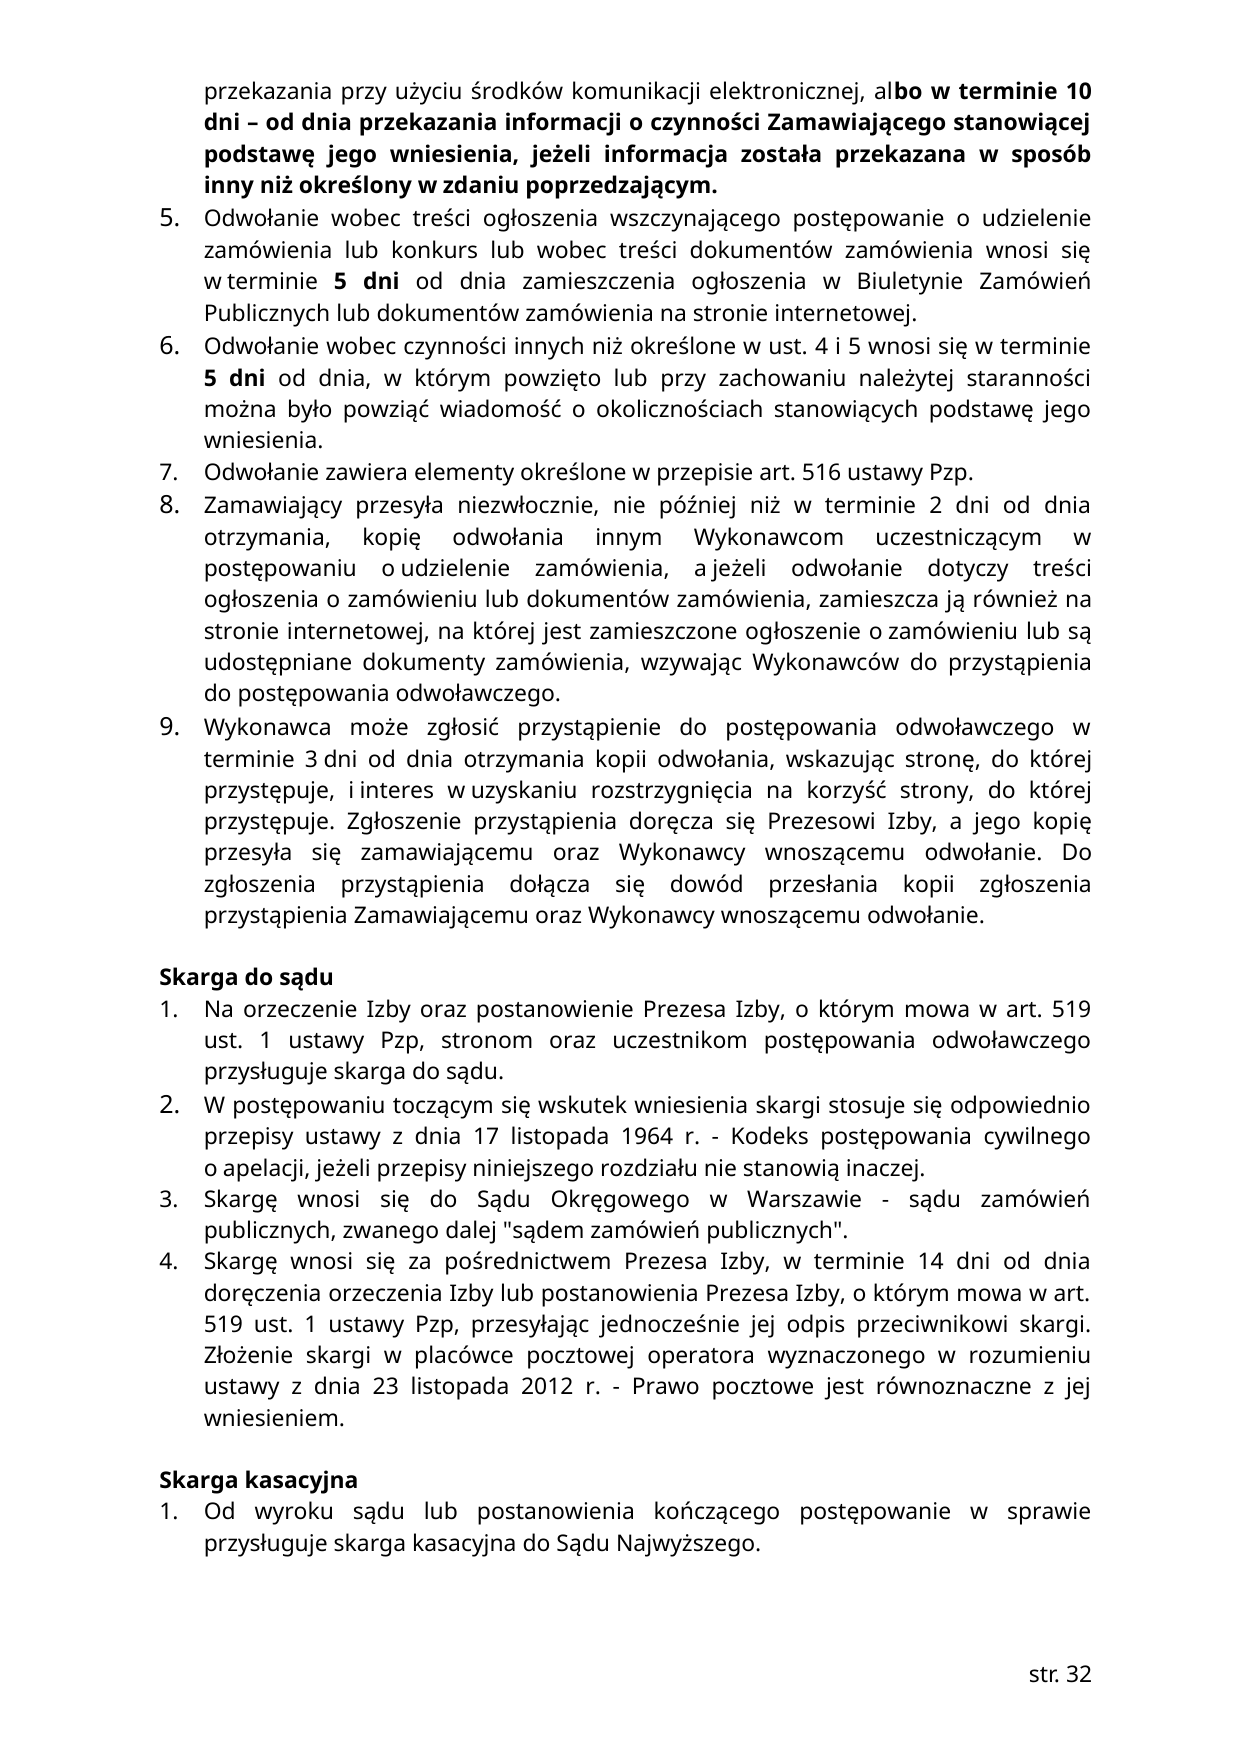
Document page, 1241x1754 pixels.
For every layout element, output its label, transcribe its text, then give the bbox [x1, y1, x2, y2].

list Odwołanie wobec treści ogłoszenia wszczynającego postępowanie o udzielenie zamówienia lub konkurs lub wobec treści dokumentów zamówienia wnosi się w terminie 5 dni od dnia zamieszczenia ogłoszenia w Biuletynie Zamówień Publicznych lub dokumentów zamówienia na stronie internetowej. [159, 200, 1092, 328]
list Wykonawca może zgłosić przystąpienie do postępowania odwoławczego w terminie 3 dni od dnia otrzymania kopii odwołania, wskazując stronę, do której przystępuje, i interes w uzyskaniu rozstrzygnięcia na korzyść strony, do której przystępuje. Zgłoszenie przystąpienia doręcza się Prezesowi Izby, a jego kopię przesyła się zamawiającemu oraz Wykonawcy wnoszącemu odwołanie. Do zgłoszenia przystąpienia dołącza się dowód przesłania kopii zgłoszenia przystąpienia Zamawiającemu oraz Wykonawcy wnoszącemu odwołanie. [159, 708, 1092, 930]
list Zamawiający przesyła niezwłocznie, nie później niż w terminie 2 dni od dnia otrzymania, kopię odwołania innym Wykonawcom uczestniczącym w postępowaniu o udzielenie zamówienia, a jeżeli odwołanie dotyczy treści ogłoszenia o zamówieniu lub dokumentów zamówienia, zamieszcza ją również na stronie internetowej, na której jest zamieszczone ogłoszenie o zamówieniu lub są udostępniane dokumenty zamówienia, wzywając Wykonawców do przystąpienia do postępowania odwoławczego. [159, 487, 1092, 708]
text Skarga kasacyjna [159, 1464, 1092, 1495]
list Odwołanie zawiera elementy określone w przepisie art. 516 ustawy Pzp. [159, 456, 1092, 487]
list Na orzeczenie Izby oraz postanowienie Prezesa Izby, o którym mowa w art. 519 ust. 1 ustawy Pzp, stronom oraz uczestnikom postępowania odwoławczego przysługuje skarga do sądu. [159, 992, 1092, 1086]
list W postępowaniu toczącym się wskutek wniesienia skargi stosuje się odpowiednio przepisy ustawy z dnia 17 listopada 1964 r. - Kodeks postępowania cywilnego o apelacji, jeżeli przepisy niniejszego rozdziału nie stanowią inaczej. [159, 1086, 1092, 1183]
text Skarga do sądu [159, 961, 1092, 992]
list Skargę wnosi się do Sądu Okręgowego w Warszawie - sądu zamówień publicznych, zwanego dalej "sądem zamówień publicznych". [159, 1183, 1092, 1245]
list Skargę wnosi się za pośrednictwem Prezesa Izby, w terminie 14 dni od dnia doręczenia orzeczenia Izby lub postanowienia Prezesa Izby, o którym mowa w art. 519 ust. 1 ustawy Pzp, przesyłając jednocześnie jej odpis przeciwnikowi skargi. Złożenie skargi w placówce pocztowej operatora wyznaczonego w rozumieniu ustawy z dnia 23 listopada 2012 r. - Prawo pocztowe jest równoznaczne z jej wniesieniem. [159, 1245, 1092, 1433]
list Od wyroku sądu lub postanowienia kończącego postępowanie w sprawie przysługuje skarga kasacyjna do Sądu Najwyższego. [159, 1495, 1092, 1558]
list przekazania przy użyciu środków komunikacji elektronicznej, albo w terminie 10 dni – od dnia przekazania informacji o czynności Zamawiającego stanowiącej podstawę jego wniesienia, jeżeli informacja została przekazana w sposób inny niż określony w zdaniu poprzedzającym. [159, 75, 1092, 200]
list Odwołanie wobec czynności innych niż określone w ust. 4 i 5 wnosi się w terminie 5 dni od dnia, w którym powzięto lub przy zachowaniu należytej staranności można było powziąć wiadomość o okolicznościach stanowiących podstawę jego wniesienia. [159, 328, 1092, 456]
